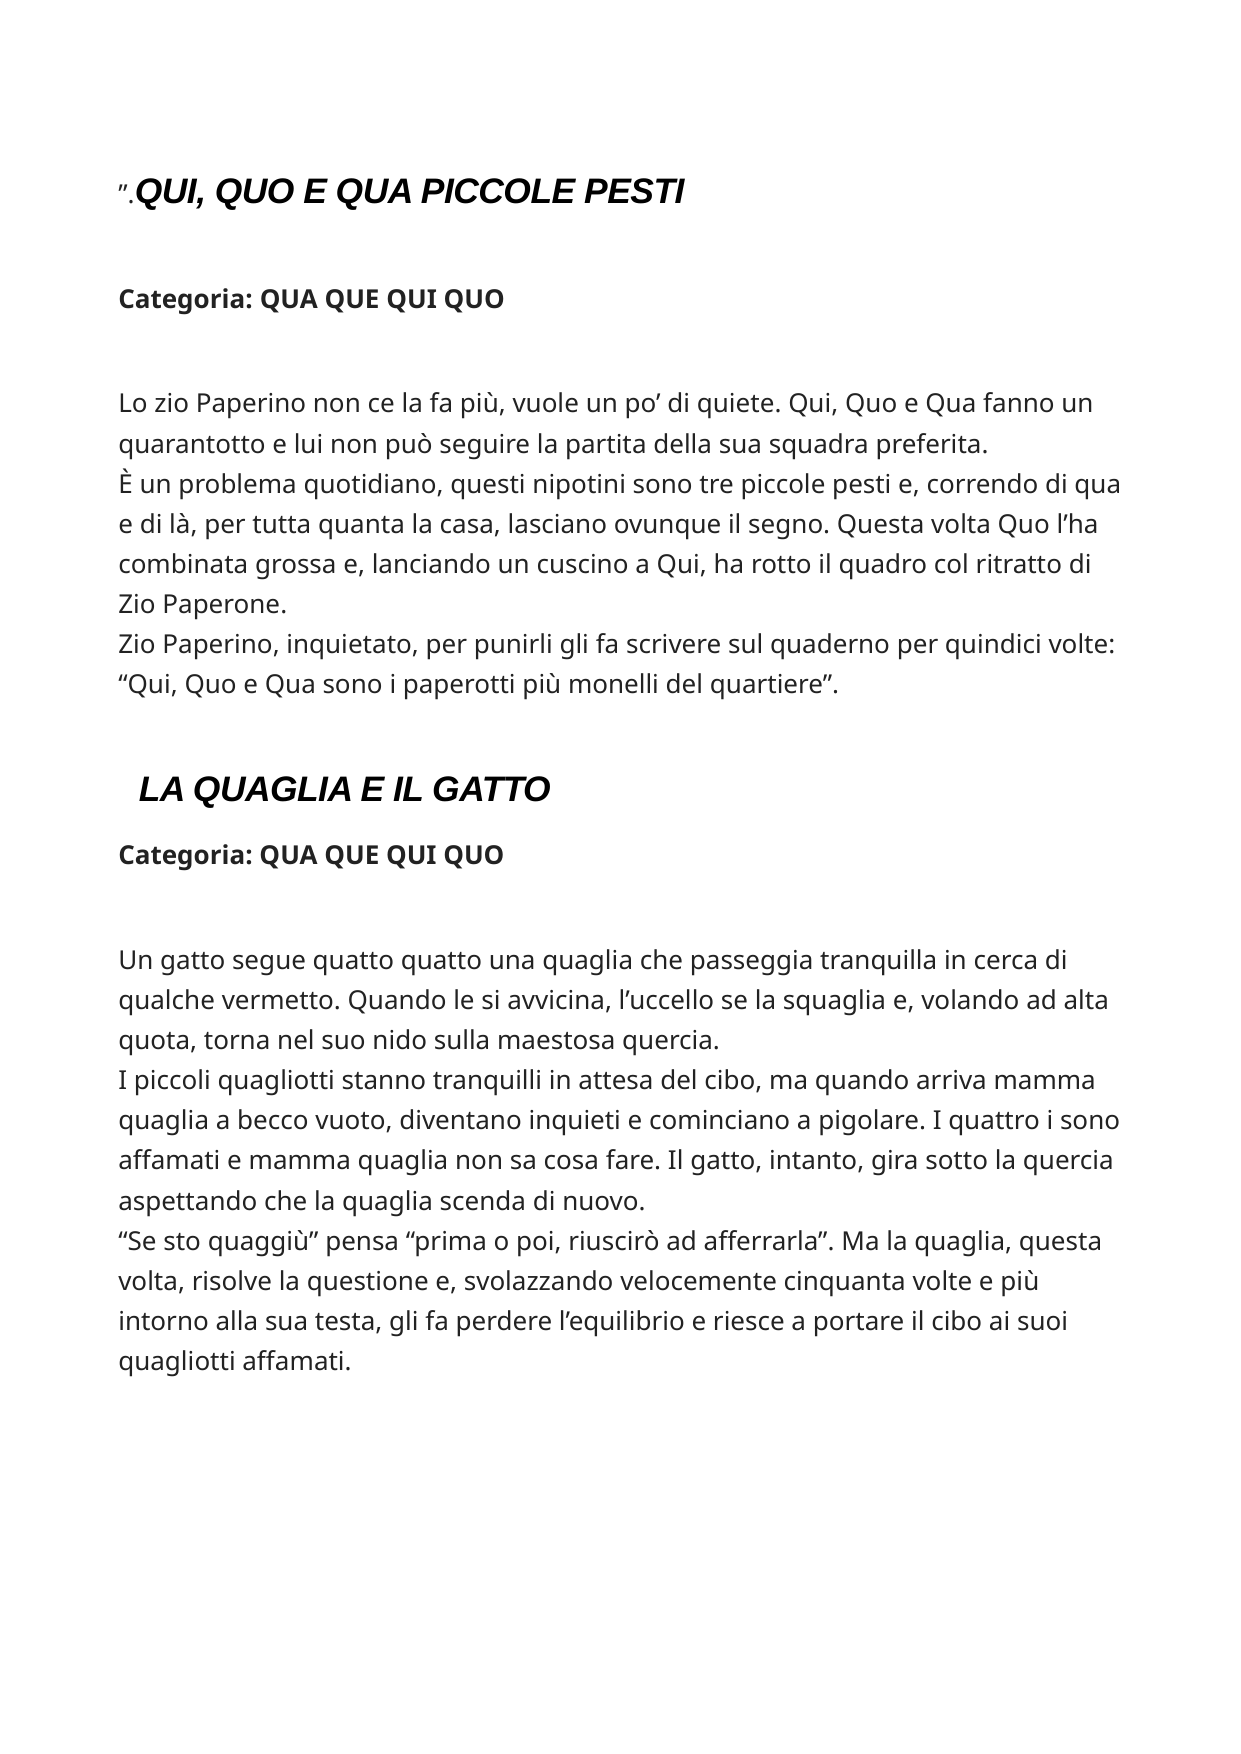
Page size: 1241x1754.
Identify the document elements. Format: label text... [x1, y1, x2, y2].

text Un gatto segue quatto quatto una quaglia che passeggia tranquilla in cerca di qualche vermetto. Quando le si avvicina, l’uccello se la squaglia e, volando ad alta quota, torna nel suo nido sulla maestosa quercia. I piccoli quagliotti stanno tranquilli in attesa del cibo, ma quando arriva mamma quaglia a becco vuoto, diventano inquieti e cominciano a pigolare. I quattro i sono affamati e mamma quaglia non sa cosa fare. Il gatto, intanto, gira sotto la quercia aspettando che la quaglia scenda di nuovo. “Se sto quaggiù” pensa “prima o poi, riuscirò ad afferrarla”. Ma la quaglia, questa volta, risolve la questione e, svolazzando velocemente cinquanta volte e più intorno alla sua testa, gli fa perdere l’equilibrio e riesce a portare il cibo ai suoi quagliotti affamati. [118, 937, 1122, 1378]
text 2LA QUAGLIA E IL GATTO [118, 743, 1122, 809]
text Categoria: QUA QUE QUI QUO [118, 276, 1122, 316]
text Categoria: QUA QUE QUI QUO [118, 832, 1122, 872]
text ”.QUI, QUO E QUA PICCOLE PESTI [118, 170, 1122, 211]
text Lo zio Paperino non ce la fa più, vuole un po’ di quiete. Qui, Quo e Qua fanno un quarantotto e lui non può seguire la partita della sua squadra preferita. È un problema quotidiano, questi nipotini sono tre piccole pesti e, correndo di qua e di là, per tutta quanta la casa, lasciano ovunque il segno. Questa volta Quo l’ha combinata grossa e, lanciando un cuscino a Qui, ha rotto il quadro col ritratto di Zio Paperone. Zio Paperino, inquietato, per punirli gli fa scrivere sul quaderno per quindici volte: “Qui, Quo e Qua sono i paperotti più monelli del quartiere”. [118, 381, 1122, 701]
